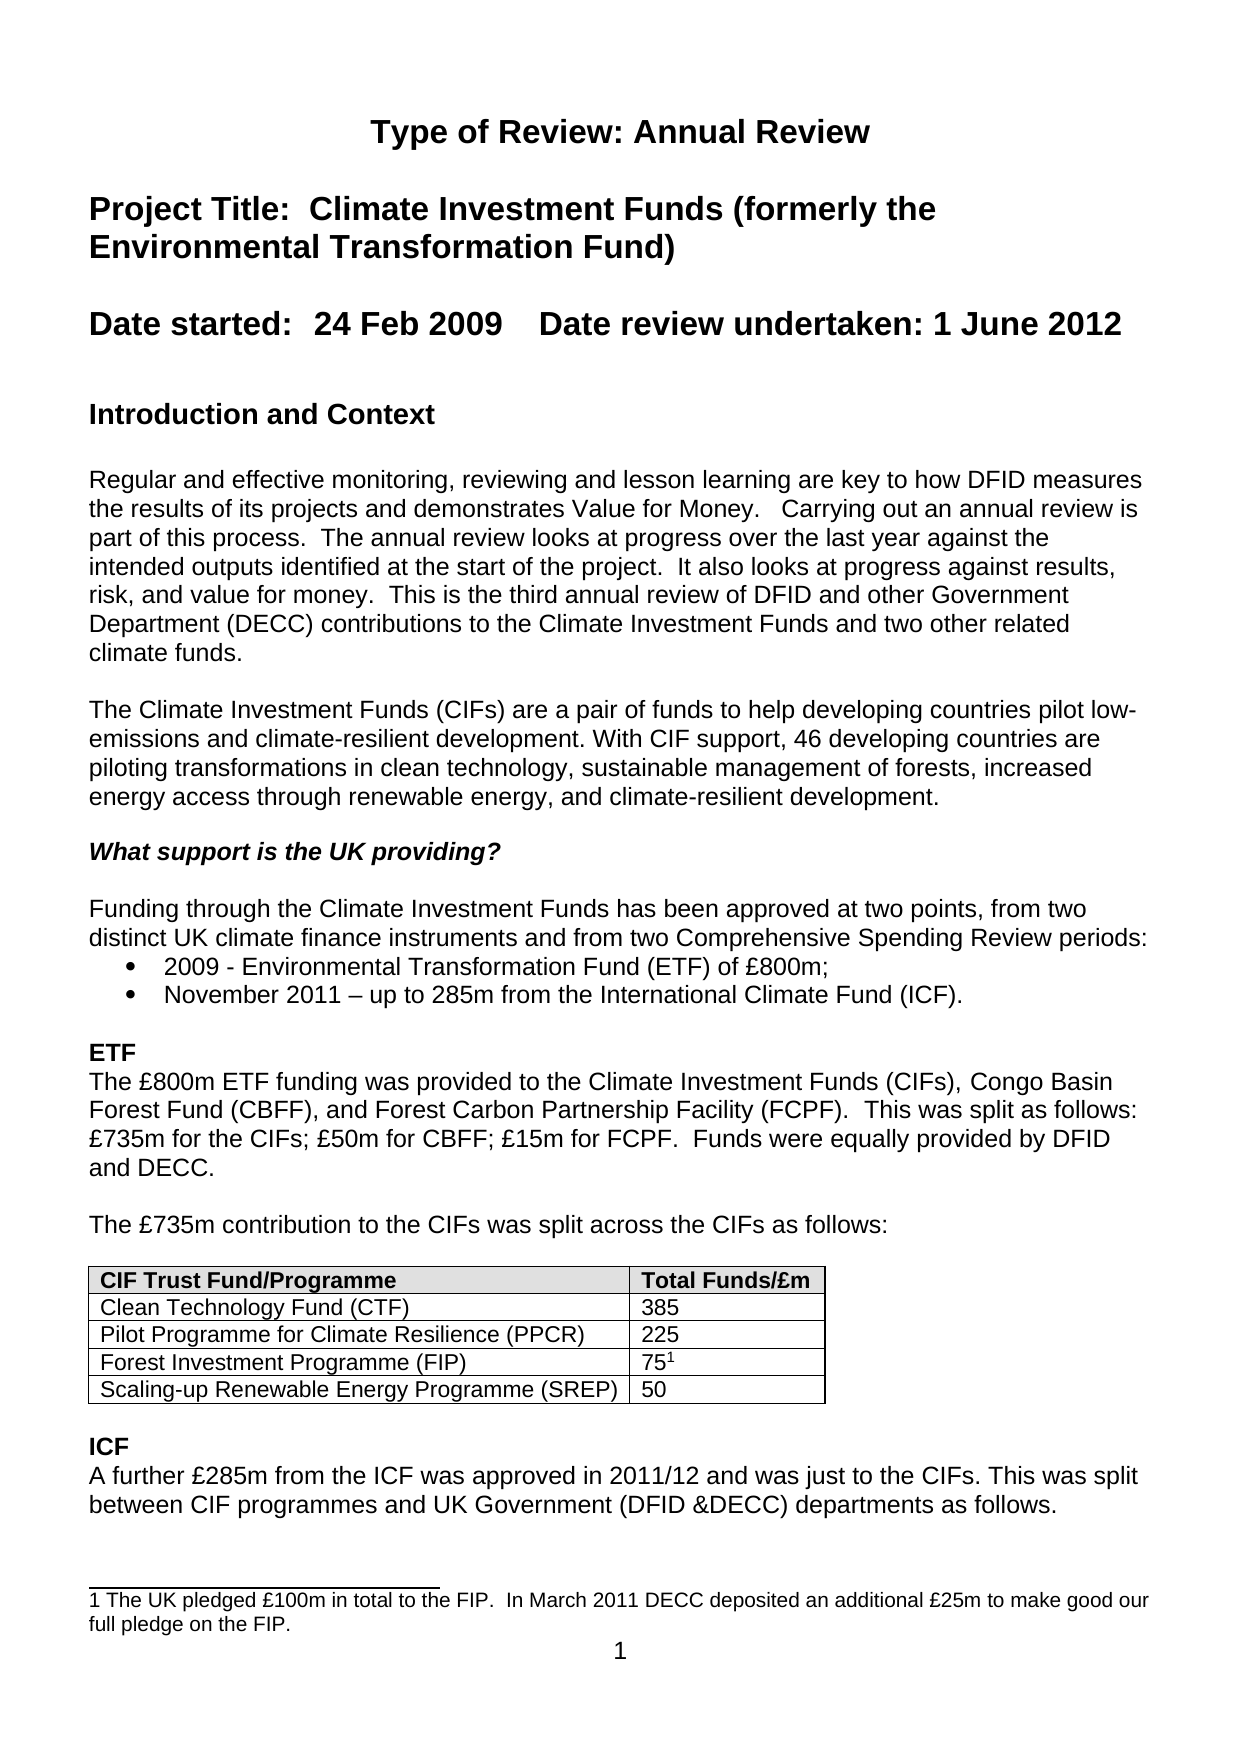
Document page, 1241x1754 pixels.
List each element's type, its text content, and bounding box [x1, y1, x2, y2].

table_cell Pilot Programme for Climate Resilience (PPCR) [89, 1321, 629, 1348]
text The £800m ETF funding was provided to the Climate Investment Funds (CIFs), Congo Basin Forest Fund (CBFF), and Forest Carbon Partnership Facility (FCPF). This was split as follows: £735m for the CIFs; £50m for CBFF; £15m for FCPF. Funds were equally provided by DFID and DECC. [89, 1067, 1152, 1182]
text The Climate Investment Funds (CIFs) are a pair of funds to help developing countries pilot low-emissions and climate-resilient development. With CIF support, 46 developing countries are piloting transformations in clean technology, sustainable management of forests, increased energy access through renewable energy, and climate-resilient development. [89, 695, 1152, 810]
table_cell Clean Technology Fund (CTF) [89, 1294, 629, 1320]
list 2009 - Environmental Transformation Fund (ETF) of £800m; [126, 952, 1152, 980]
table_cell Forest Investment Programme (FIP) [89, 1349, 629, 1375]
table_cell 50 [630, 1376, 824, 1403]
text Regular and effective monitoring, reviewing and lesson learning are key to how DFID measures the results of its projects and demonstrates Value for Money. Carrying out an annual review is part of this process. The annual review looks at progress over the last year against the intended outputs identified at the start of the project. It also looks at progress against results, risk, and value for money. This is the third annual review of DFID and other Government Department (DECC) contributions to the Climate Investment Funds and two other related climate funds. [89, 465, 1152, 666]
subtitle Introduction and Context [89, 397, 1152, 430]
text Date started: 24 Feb 2009 Date review undertaken: 1 June 2012 [89, 304, 1152, 343]
text The £735m contribution to the CIFs was split across the CIFs as follows: [89, 1211, 1152, 1239]
table_cell 385 [630, 1294, 824, 1320]
table_header Total Funds/£m [630, 1267, 824, 1293]
text What support is the UK providing? [89, 837, 1152, 865]
text ETF [89, 1038, 1152, 1067]
text Type of Review: Annual Review [89, 112, 1152, 151]
list November 2011 – up to 285m from the International Climate Fund (ICF). [126, 980, 1152, 1009]
table_cell Scaling-up Renewable Energy Programme (SREP) [89, 1376, 629, 1403]
text A further £285m from the ICF was approved in 2011/12 and was just to the CIFs. This was split between CIF programmes and UK Government (DFID &DECC) departments as follows. [89, 1461, 1152, 1519]
text Project Title: Climate Investment Funds (formerly the Environmental Transformation Fund) [89, 189, 1152, 266]
text Funding through the Climate Investment Funds has been approved at two points, from two distinct UK climate finance instruments and from two Comprehensive Spending Review periods: [89, 894, 1152, 952]
table_cell 75 [630, 1349, 824, 1375]
text ICF [89, 1432, 1152, 1461]
table_cell 225 [630, 1321, 824, 1348]
table_header CIF Trust Fund/Programme [89, 1267, 629, 1293]
